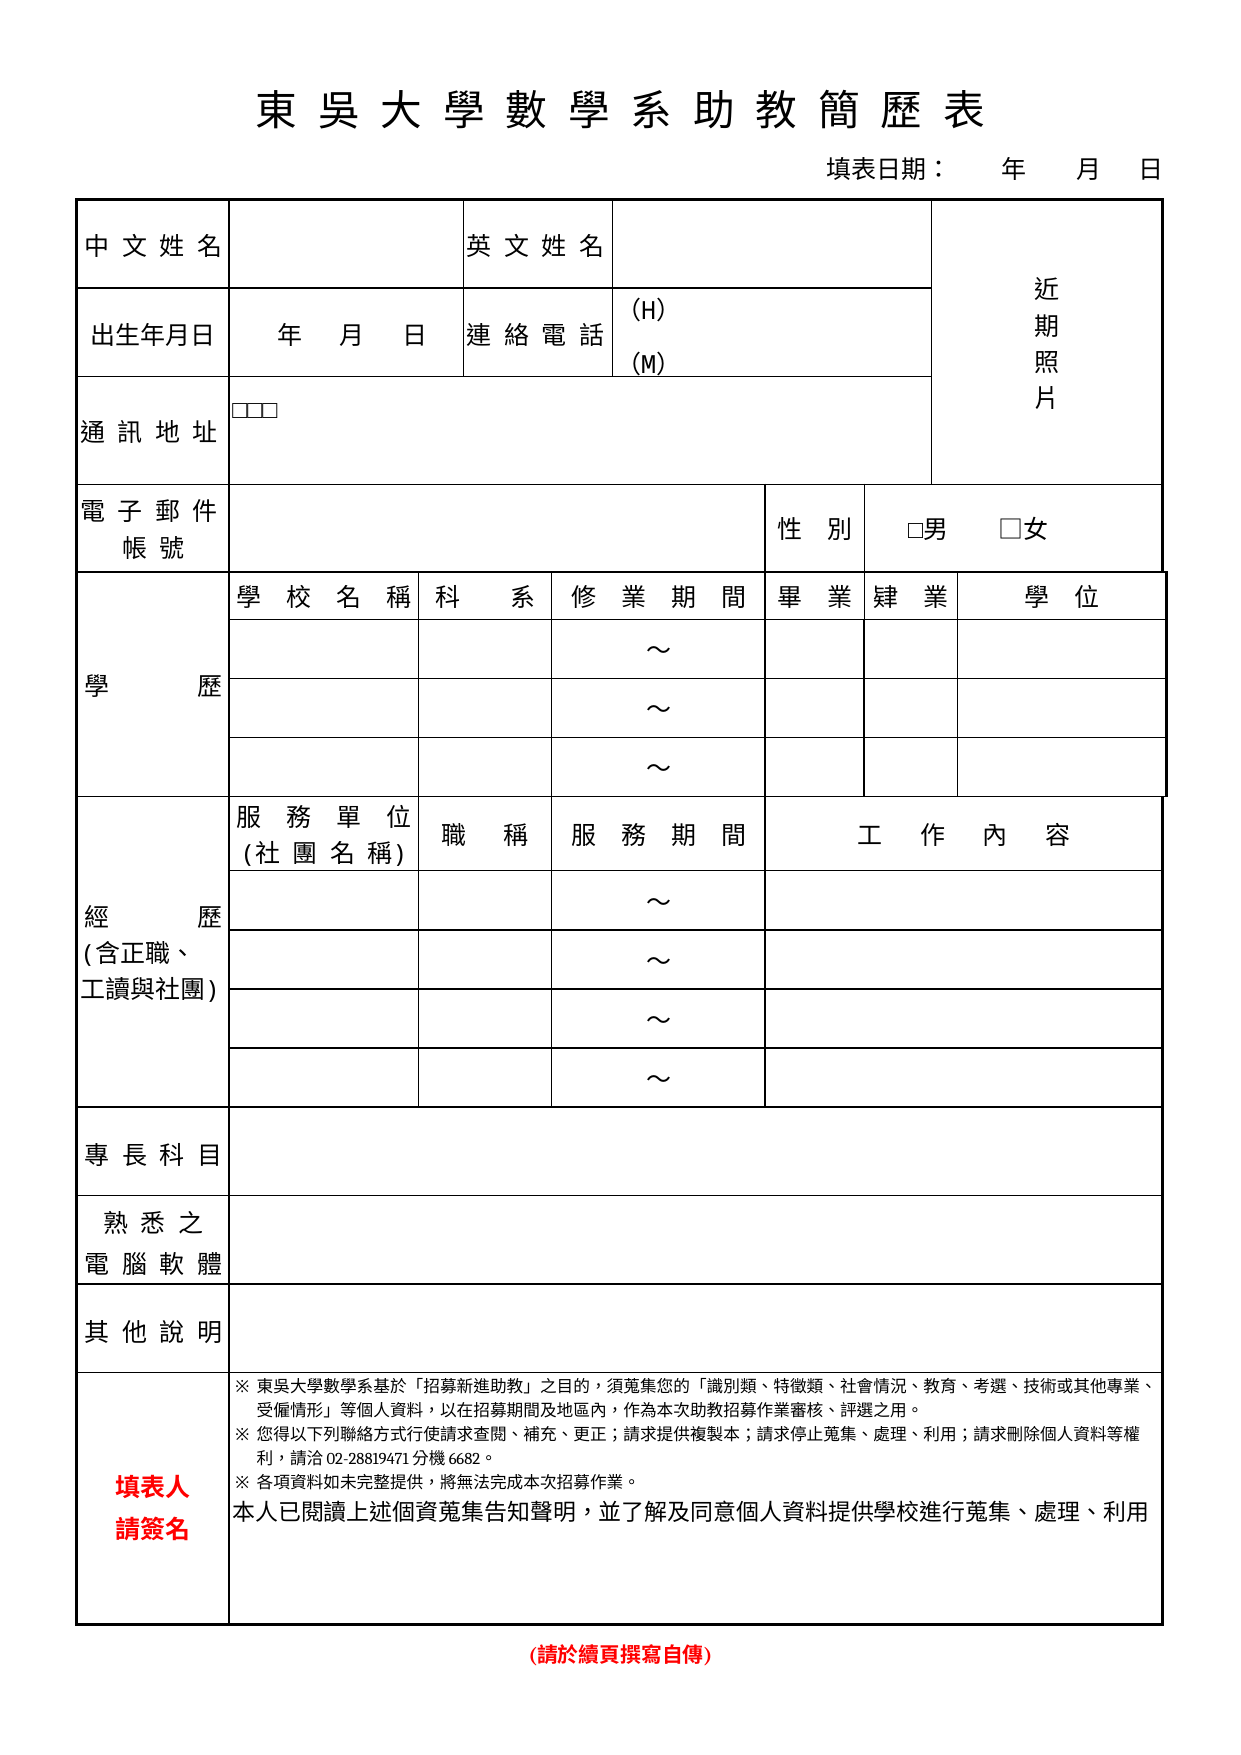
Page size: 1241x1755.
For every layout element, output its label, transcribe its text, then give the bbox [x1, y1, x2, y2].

table_cell 畢 業 [766, 573, 864, 618]
table_cell [419, 931, 551, 988]
table_cell 學 歷 [78, 573, 228, 796]
table_cell 通 訊 地 址 [78, 377, 228, 483]
table_cell [766, 1049, 1161, 1106]
table_header [613, 201, 931, 287]
table_cell [766, 738, 863, 796]
table_cell [766, 679, 863, 737]
table_header 近 期 照 片 [932, 201, 1161, 483]
table_cell 學 位 [958, 573, 1165, 618]
table_cell □男 □女 [865, 485, 1161, 571]
table_cell [766, 931, 1161, 988]
table_cell 修 業 期 間 [552, 573, 764, 618]
table_cell [865, 620, 957, 678]
table_cell [230, 990, 418, 1047]
table_header [230, 201, 463, 287]
table_cell [865, 679, 957, 737]
table_cell 科 系 [419, 573, 551, 618]
table_cell [230, 1108, 1161, 1194]
table_cell [958, 620, 1165, 678]
table_cell 工 作 內 容 [766, 797, 1161, 870]
table_cell 學 校 名 稱 [230, 573, 418, 618]
table_cell ～ [552, 931, 764, 988]
table_cell 東吳大學數學系基於「招募新進助教」之目的，須蒐集您的「識別類、特徵類、社會情況、教育、考選、技術或其他專業、受僱情形」等個人資料，以在招募期間及地區內，作為本次助教招募作業審核、評選之用。 您得以下列聯絡方式行使請求查閱、補充、更正；請求提供複製本；請求停止蒐集、處理、利用；請求刪除個人資料等權利，請洽02-28819471分機6682。 各項資料如未完整提供，將無法完成本次招募作業。 本人已閱讀上述個資蒐集告知聲明，並了解及同意個人資料提供學校進行蒐集、處理、利用 [230, 1373, 1161, 1623]
table_cell [958, 738, 1165, 796]
table_cell [419, 738, 551, 796]
table_cell [419, 620, 551, 678]
table_cell [419, 1049, 551, 1106]
text (請於續頁撰寫自傳) [77, 1638, 1163, 1669]
table_cell 連 絡 電 話 [464, 289, 612, 376]
table_cell [419, 871, 551, 929]
table_cell [230, 620, 418, 678]
table_cell 其 他 說 明 [78, 1285, 228, 1372]
table_cell 熟 悉 之 電 腦 軟 體 [78, 1196, 228, 1283]
table_cell 肄 業 [865, 573, 957, 618]
table_cell 性 別 [766, 485, 864, 571]
table_header 英 文 姓 名 [464, 201, 612, 287]
table_cell 電 子 郵 件 帳 號 [78, 485, 228, 571]
table_cell ～ [552, 738, 764, 796]
table_cell [230, 679, 418, 737]
table_cell ～ [552, 871, 764, 929]
table_cell ～ [552, 620, 764, 678]
text 東 吳 大 學 數 學 系 助 教 簡 歷 表 [77, 77, 1163, 137]
table_header 中 文 姓 名 [78, 201, 228, 287]
table_cell （H） （M） [613, 289, 931, 376]
table_cell [766, 871, 1161, 929]
table_cell [766, 620, 863, 678]
table_cell [419, 679, 551, 737]
table_cell [230, 738, 418, 796]
table_cell [419, 990, 551, 1047]
table_cell [230, 485, 764, 571]
table_cell [230, 871, 418, 929]
table_cell [766, 990, 1161, 1047]
table_cell ～ [552, 1049, 764, 1106]
table_cell 出生年月日 [78, 289, 228, 376]
table_cell ～ [552, 990, 764, 1047]
table_cell 填表人 請簽名 [78, 1373, 228, 1623]
table_cell 年 月 日 [230, 289, 463, 376]
table_cell 服 務 單 位 (社 團 名 稱) [230, 797, 418, 870]
table_cell [230, 1285, 1161, 1372]
table_cell 專 長 科 目 [78, 1108, 228, 1194]
table_cell [230, 1049, 418, 1106]
table_cell 服 務 期 間 [552, 797, 764, 870]
table_cell [230, 931, 418, 988]
text 填表日期： 年 月 日 [77, 149, 1163, 186]
table_cell [865, 738, 957, 796]
table_cell [958, 679, 1165, 737]
table_cell [230, 1196, 1161, 1283]
table_cell 職 稱 [419, 797, 551, 870]
table_cell 經 歷 (含正職、 工讀與社團) [78, 797, 228, 1106]
table_cell □□□ [230, 377, 931, 483]
table_cell ～ [552, 679, 764, 737]
